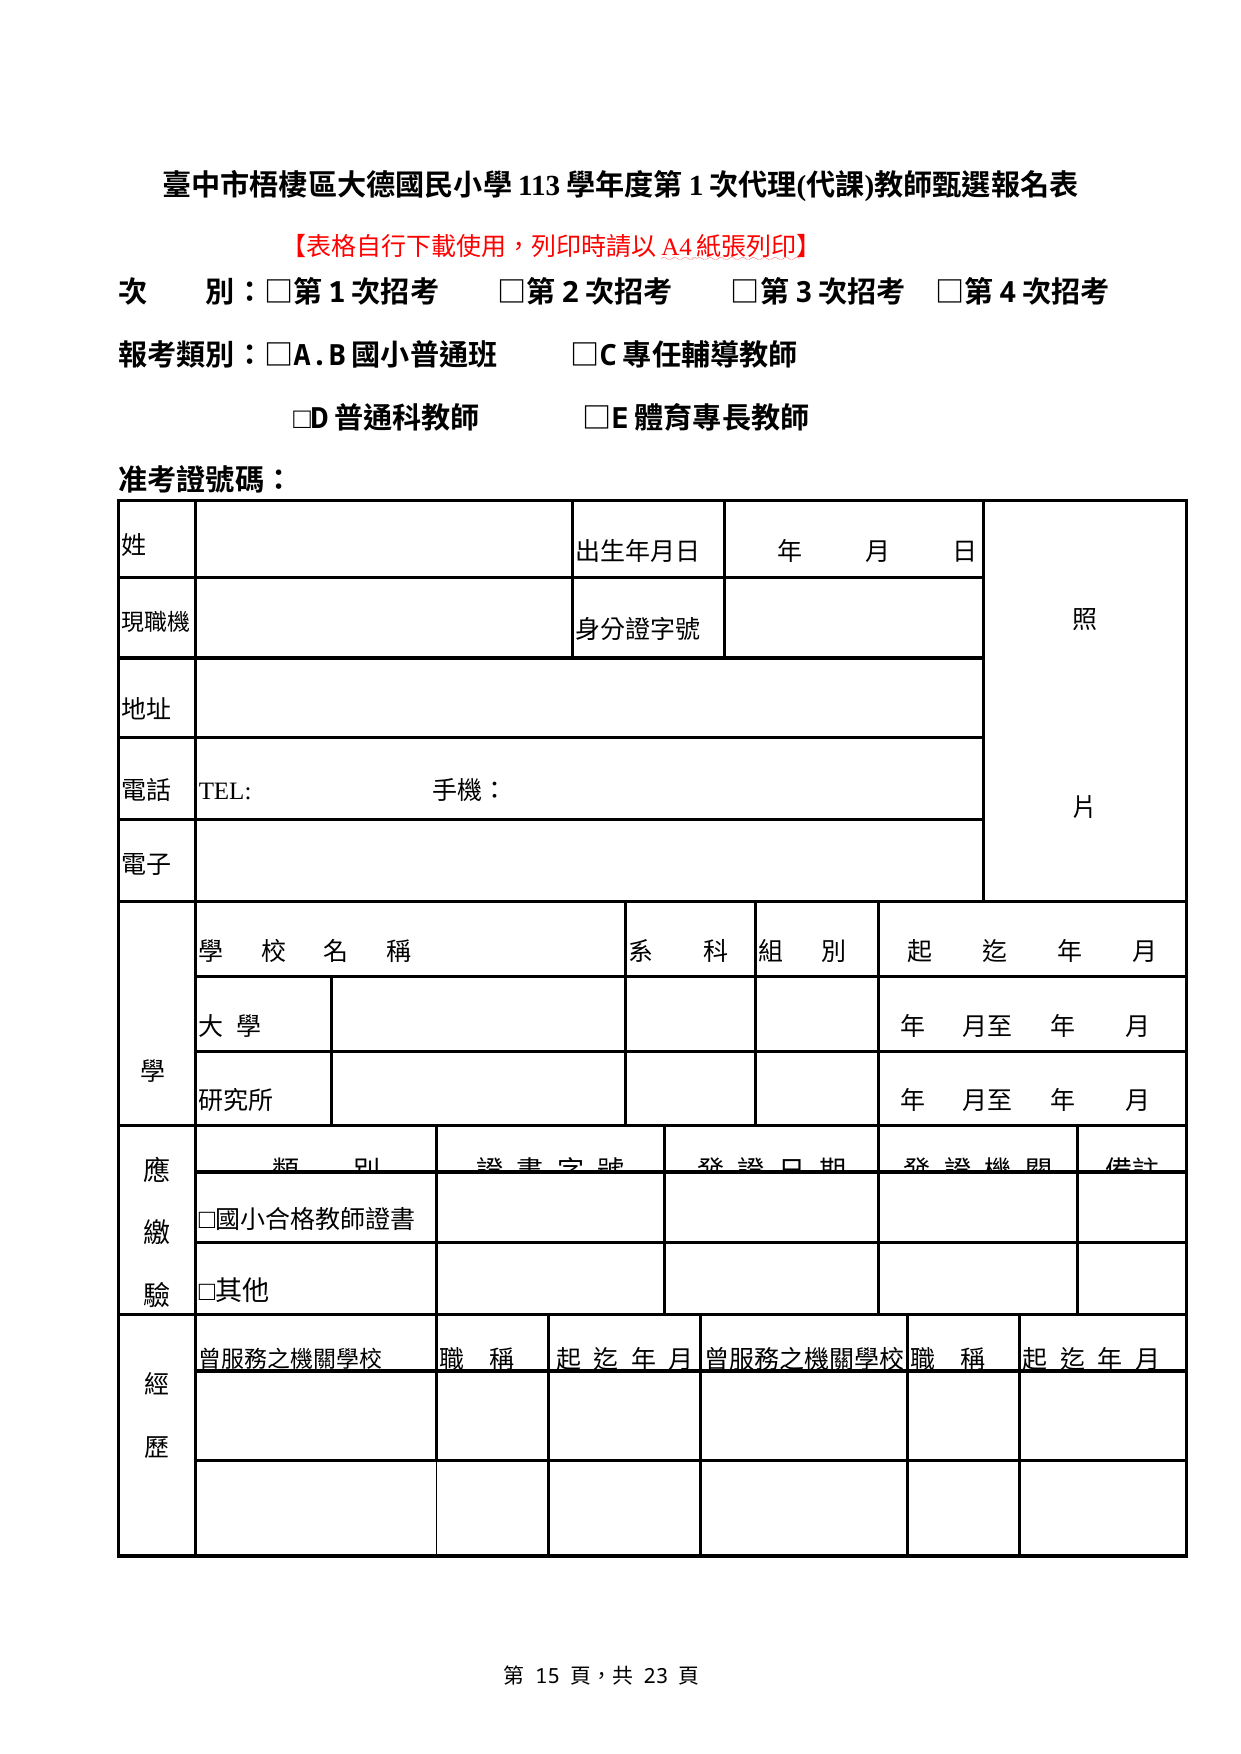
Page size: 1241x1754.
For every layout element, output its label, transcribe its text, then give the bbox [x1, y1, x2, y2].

table_header [197, 502, 571, 576]
table_cell [197, 821, 982, 900]
table_cell [880, 1244, 1076, 1313]
text 報考類別：□A.B國小普通班 □C專任輔導教師 [118, 311, 1122, 374]
text 准考證號碼： [118, 436, 1122, 499]
table_cell 經 歷 [120, 1316, 194, 1554]
table_cell 電話 [120, 739, 194, 818]
table_cell [197, 660, 982, 736]
table_cell 職 稱 [909, 1316, 1018, 1369]
table_cell 年 月至 年 月 [880, 1053, 1185, 1123]
table_cell 起 迄 年 月 [550, 1316, 699, 1369]
table_cell □國小合格教師證書 [197, 1174, 435, 1241]
table_cell [909, 1373, 1018, 1459]
table_cell [757, 1053, 877, 1123]
table_cell [627, 978, 754, 1050]
table_cell 證 書 字 號 [438, 1127, 663, 1170]
table_cell 起 迄 年 月 [880, 903, 1185, 975]
table_cell [666, 1244, 877, 1313]
table_cell 類 別 [197, 1127, 435, 1170]
table_cell 年 月至 年 月 [880, 978, 1185, 1050]
text □D普通科教師 □E體育專長教師 [118, 374, 1122, 436]
table_cell [438, 1244, 663, 1313]
table_cell [333, 978, 624, 1050]
table_cell [550, 1462, 699, 1554]
table_cell [1079, 1244, 1185, 1313]
table_header 年 月 日 [726, 502, 982, 576]
table_cell 發 證 日 期 [666, 1127, 877, 1170]
table_cell TEL: 手機： [197, 739, 982, 818]
table_cell 備註 [1079, 1127, 1185, 1170]
table_cell [437, 1462, 547, 1554]
table_cell [550, 1373, 699, 1459]
table_cell 電子郵件 [120, 821, 194, 900]
table_header 姓 名 [120, 502, 194, 576]
table_cell 地址 [120, 660, 194, 736]
table_cell 系 科 [627, 903, 754, 975]
table_cell 學 校 名 稱 [197, 903, 624, 975]
table_cell [1079, 1174, 1185, 1241]
table_cell 學 歷 [120, 903, 194, 1123]
table_cell 職 稱 [438, 1316, 547, 1369]
text 次 別：□第1次招考 □第2次招考 □第3次招考 □第4次招考 [118, 266, 1122, 311]
table_cell 應 繳 驗 證 件 [120, 1127, 194, 1313]
table_cell [438, 1174, 663, 1241]
table_cell [438, 1373, 547, 1459]
table_cell [1021, 1462, 1185, 1554]
table_cell [666, 1174, 877, 1241]
table_cell □其他 [197, 1244, 435, 1313]
text 【表格自行下載使用，列印時請以A4紙張列印】 [118, 203, 1122, 266]
table_cell [757, 978, 877, 1050]
table_cell [1021, 1373, 1185, 1459]
table_cell 發 證 機 關 [880, 1127, 1076, 1170]
table_cell [880, 1174, 1076, 1241]
text 臺中市梧棲區大德國民小學113學年度第1次代理(代課)教師甄選報名表 [118, 141, 1122, 203]
table_cell [197, 579, 571, 656]
table_cell [197, 1462, 436, 1554]
table_cell 大 學 [197, 978, 330, 1050]
table_header 照 片 [985, 502, 1185, 900]
table_cell 身分證字號 [574, 579, 723, 656]
table_cell [702, 1462, 906, 1554]
table_cell [333, 1053, 624, 1123]
table_cell 現職機關學校 [120, 579, 194, 656]
table_cell 曾服務之機關學校 [702, 1316, 906, 1369]
table_cell 起 迄 年 月 [1021, 1316, 1185, 1369]
table_cell [627, 1053, 754, 1123]
table_header 出生年月日 [574, 502, 723, 576]
table_cell 組 別 [757, 903, 877, 975]
table_cell [197, 1373, 435, 1459]
table_cell [726, 579, 982, 656]
table_cell 研究所 [197, 1053, 330, 1123]
table_cell [702, 1373, 906, 1459]
table_cell [909, 1462, 1018, 1554]
table_cell 曾服務之機關學校 [197, 1316, 435, 1369]
